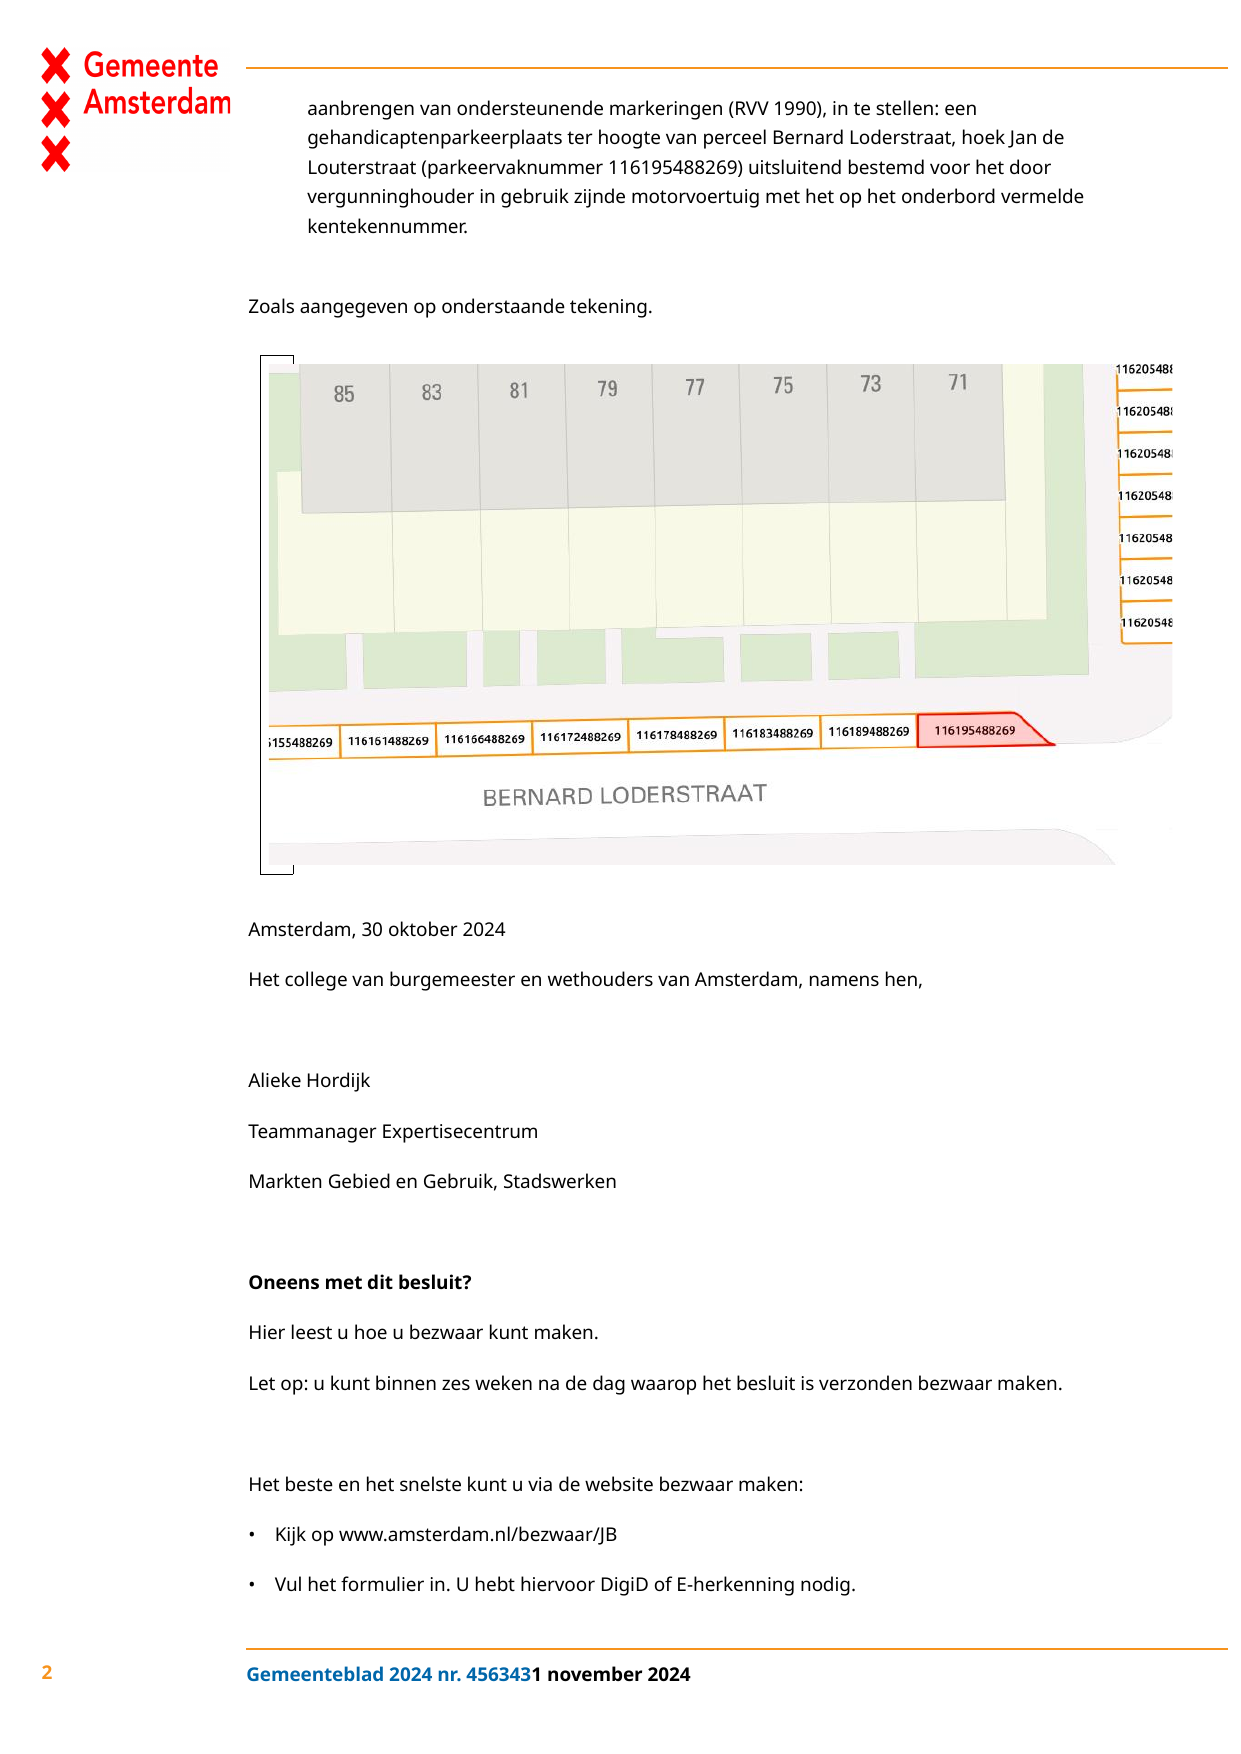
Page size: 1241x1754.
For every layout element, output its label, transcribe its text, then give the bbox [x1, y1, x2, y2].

text Alieke Hordijk [248, 1067, 1152, 1093]
text Let op: u kunt binnen zes weken na de dag waarop het besluit is verzonden bezwaar maken. [248, 1370, 1152, 1396]
text Hier leest u hoe u bezwaar kunt maken. [248, 1319, 1152, 1345]
text Het college van burgemeester en wethouders van Amsterdam, namens hen, [248, 967, 1152, 992]
picture [41, 47, 231, 172]
text Oneens met dit besluit? [248, 1269, 1152, 1295]
text Markten Gebied en Gebruik, Stadswerken [248, 1168, 1152, 1194]
text • Kijk op www.amsterdam.nl/bezwaar/JB [248, 1521, 1152, 1547]
picture [268, 364, 1173, 865]
text Zoals aangegeven op onderstaande tekening. [248, 293, 1152, 319]
text Amsterdam, 30 oktober 2024 [248, 916, 1152, 942]
text Het beste en het snelste kunt u via de website bezwaar maken: [248, 1471, 1152, 1496]
text • Vul het formulier in. U hebt hiervoor DigiD of E-herkenning nodig. [248, 1572, 1152, 1597]
list aanbrengen van ondersteunende markeringen (RVV 1990), in te stellen: een gehandicaptenparkeerplaats ter hoogte van perceel Bernard Loderstraat, hoek Jan de Louterstraat (parkeervaknummer 116195488269) uitsluitend bestemd voor het door vergunninghouder in gebruik zijnde motorvoertuig met het op het onderbord vermelde kentekennummer. [248, 95, 1152, 239]
text Teammanager Expertisecentrum [248, 1118, 1152, 1143]
